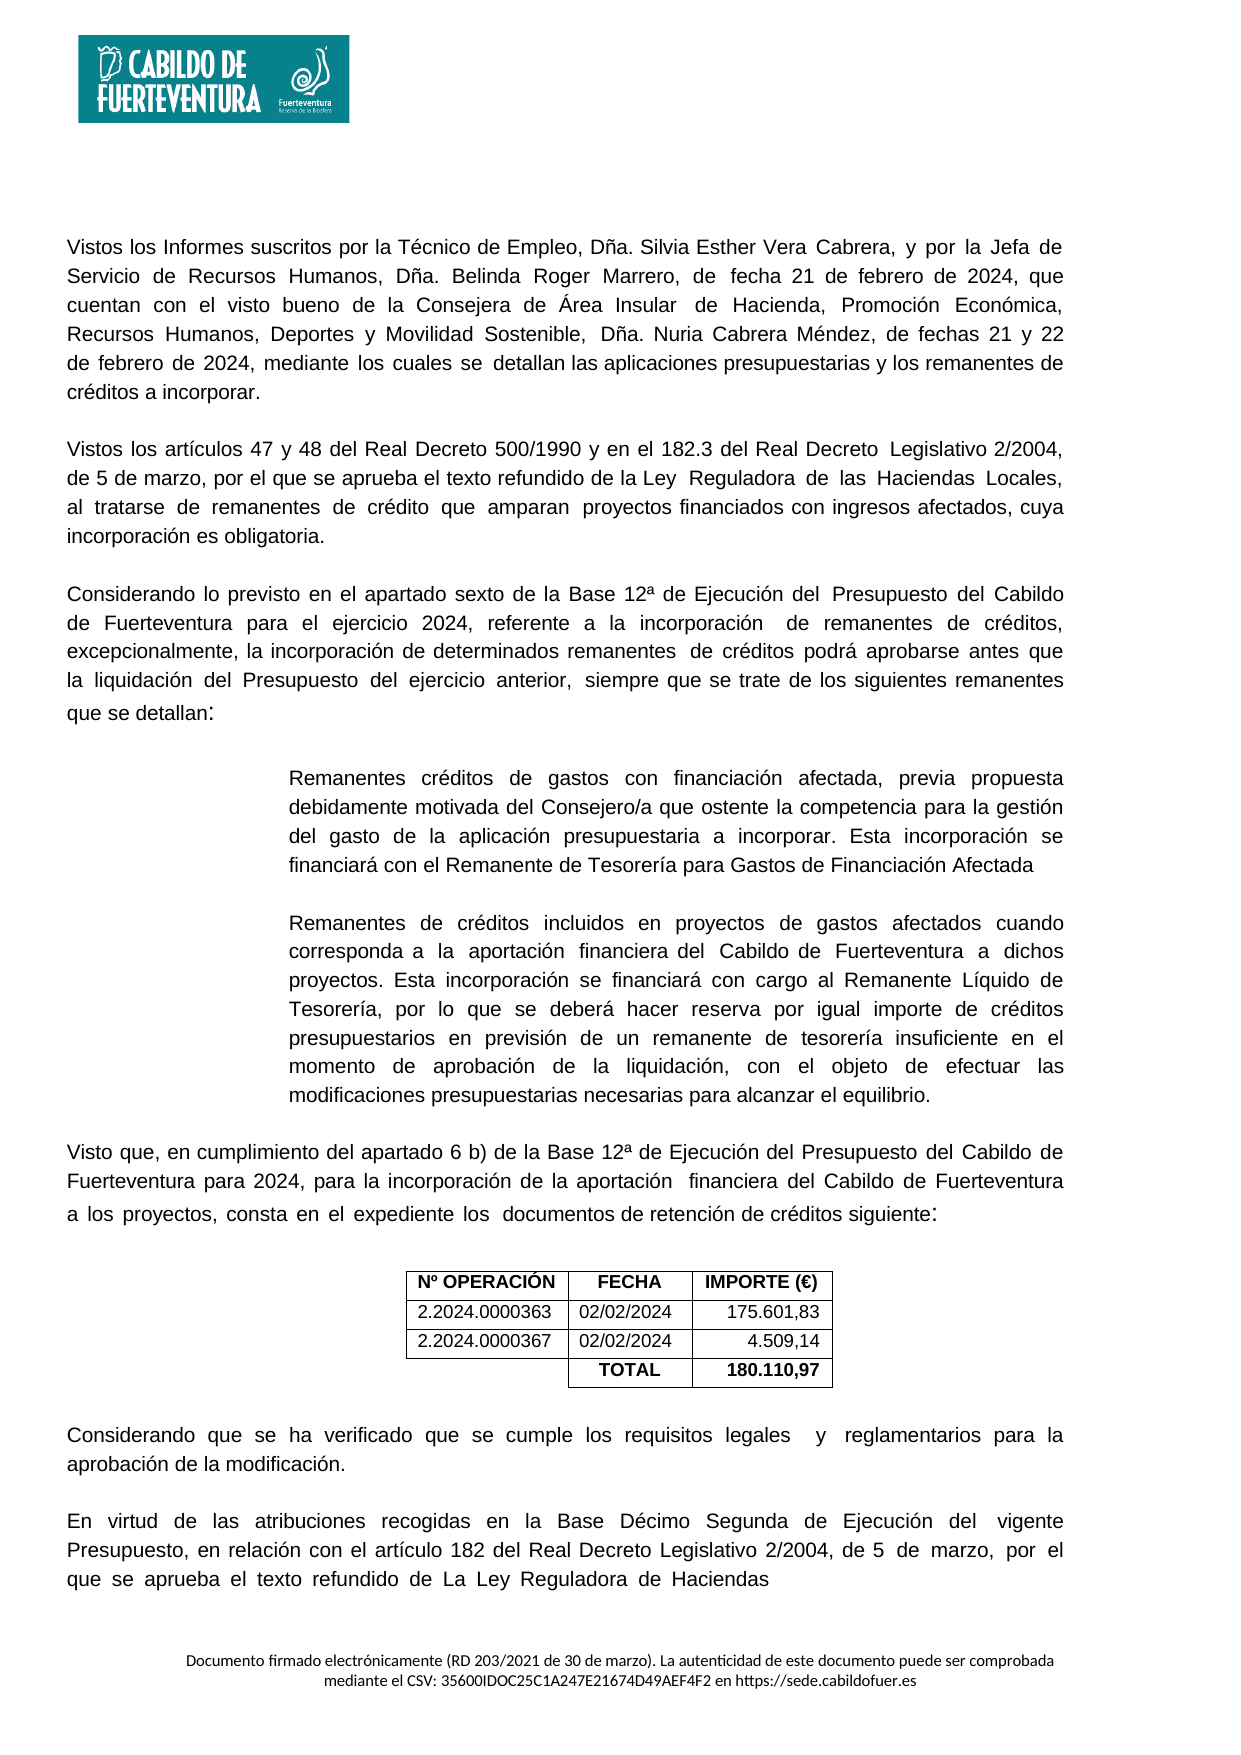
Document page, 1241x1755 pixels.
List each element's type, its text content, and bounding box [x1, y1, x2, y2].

text Considerando lo previsto en el apartado sexto de la Base 12ª de Ejecución del Presupuesto del Cabildo de Fuerteventura para el ejercicio 2024, referente a la incorporación de remanentes de créditos, excepcionalmente, la incorporación de determinados remanentes de créditos podrá aprobarse antes que la liquidación del Presupuesto del ejercicio anterior, siempre que se trate de los siguientes remanentes que se detallan: [67, 582, 1064, 726]
table_header IMPORTE (€) [693, 1272, 832, 1299]
text En virtud de las atribuciones recogidas en la Base Décimo Segunda de Ejecución del vigente Presupuesto, en relación con el artículo 182 del Real Decreto Legislativo 2/2004, de 5 de marzo, por el que se aprueba el texto refundido de La Ley Reguladora de Haciendas [67, 1509, 1064, 1591]
text Considerando que se ha verificado que se cumple los requisitos legales y reglamentarios para la aprobación de la modificación. [67, 1422, 1064, 1475]
table_cell 180.110,97 [693, 1359, 832, 1387]
table_cell 02/02/2024 [569, 1330, 692, 1358]
table_cell 2.2024.0000363 [407, 1301, 568, 1328]
text Vistos los Informes suscritos por la Técnico de Empleo, Dña. Silvia Esther Vera Cabrera, y por la Jefa de Servicio de Recursos Humanos, Dña. Belinda Roger Marrero, de fecha 21 de febrero de 2024, que cuentan con el visto bueno de la Consejera de Área Insular de Hacienda, Promoción Económica, Recursos Humanos, Deportes y Movilidad Sostenible, Dña. Nuria Cabrera Méndez, de fechas 21 y 22 de febrero de 2024, mediante los cuales se detallan las aplicaciones presupuestarias y los remanentes de créditos a incorporar. [67, 235, 1064, 403]
table_header FECHA [569, 1272, 692, 1299]
table_header Nº OPERACIÓN [407, 1272, 568, 1299]
table_cell 02/02/2024 [569, 1301, 692, 1328]
table_cell 2.2024.0000367 [407, 1330, 568, 1358]
text Visto que, en cumplimiento del apartado 6 b) de la Base 12ª de Ejecución del Presupuesto del Cabildo de Fuerteventura para 2024, para la incorporación de la aportación financiera del Cabildo de Fuerteventura a los proyectos, consta en el expediente los documentos de retención de créditos siguiente: [67, 1140, 1064, 1227]
text Vistos los artículos 47 y 48 del Real Decreto 500/1990 y en el 182.3 del Real Decreto Legislativo 2/2004, de 5 de marzo, por el que se aprueba el texto refundido de la Ley Reguladora de las Haciendas Locales, al tratarse de remanentes de crédito que amparan proyectos financiados con ingresos afectados, cuya incorporación es obligatoria. [67, 437, 1064, 548]
text Remanentes de créditos incluidos en proyectos de gastos afectados cuando corresponda a la aportación financiera del Cabildo de Fuerteventura a dichos proyectos. Esta incorporación se financiará con cargo al Remanente Líquido de Tesorería, por lo que se deberá hacer reserva por igual importe de créditos presupuestarios en previsión de un remanente de tesorería insuficiente en el momento de aprobación de la liquidación, con el objeto de efectuar las modificaciones presupuestarias necesarias para alcanzar el equilibrio. [288, 911, 1064, 1107]
table_cell 175.601,83 [693, 1301, 832, 1328]
table_cell 4.509,14 [693, 1330, 832, 1358]
table_cell TOTAL [569, 1359, 692, 1387]
table_cell [407, 1359, 568, 1387]
text Remanentes créditos de gastos con financiación afectada, previa propuesta debidamente motivada del Consejero/a que ostente la competencia para la gestión del gasto de la aplicación presupuestaria a incorporar. Esta incorporación se financiará con el Remanente de Tesorería para Gastos de Financiación Afectada [288, 766, 1064, 877]
